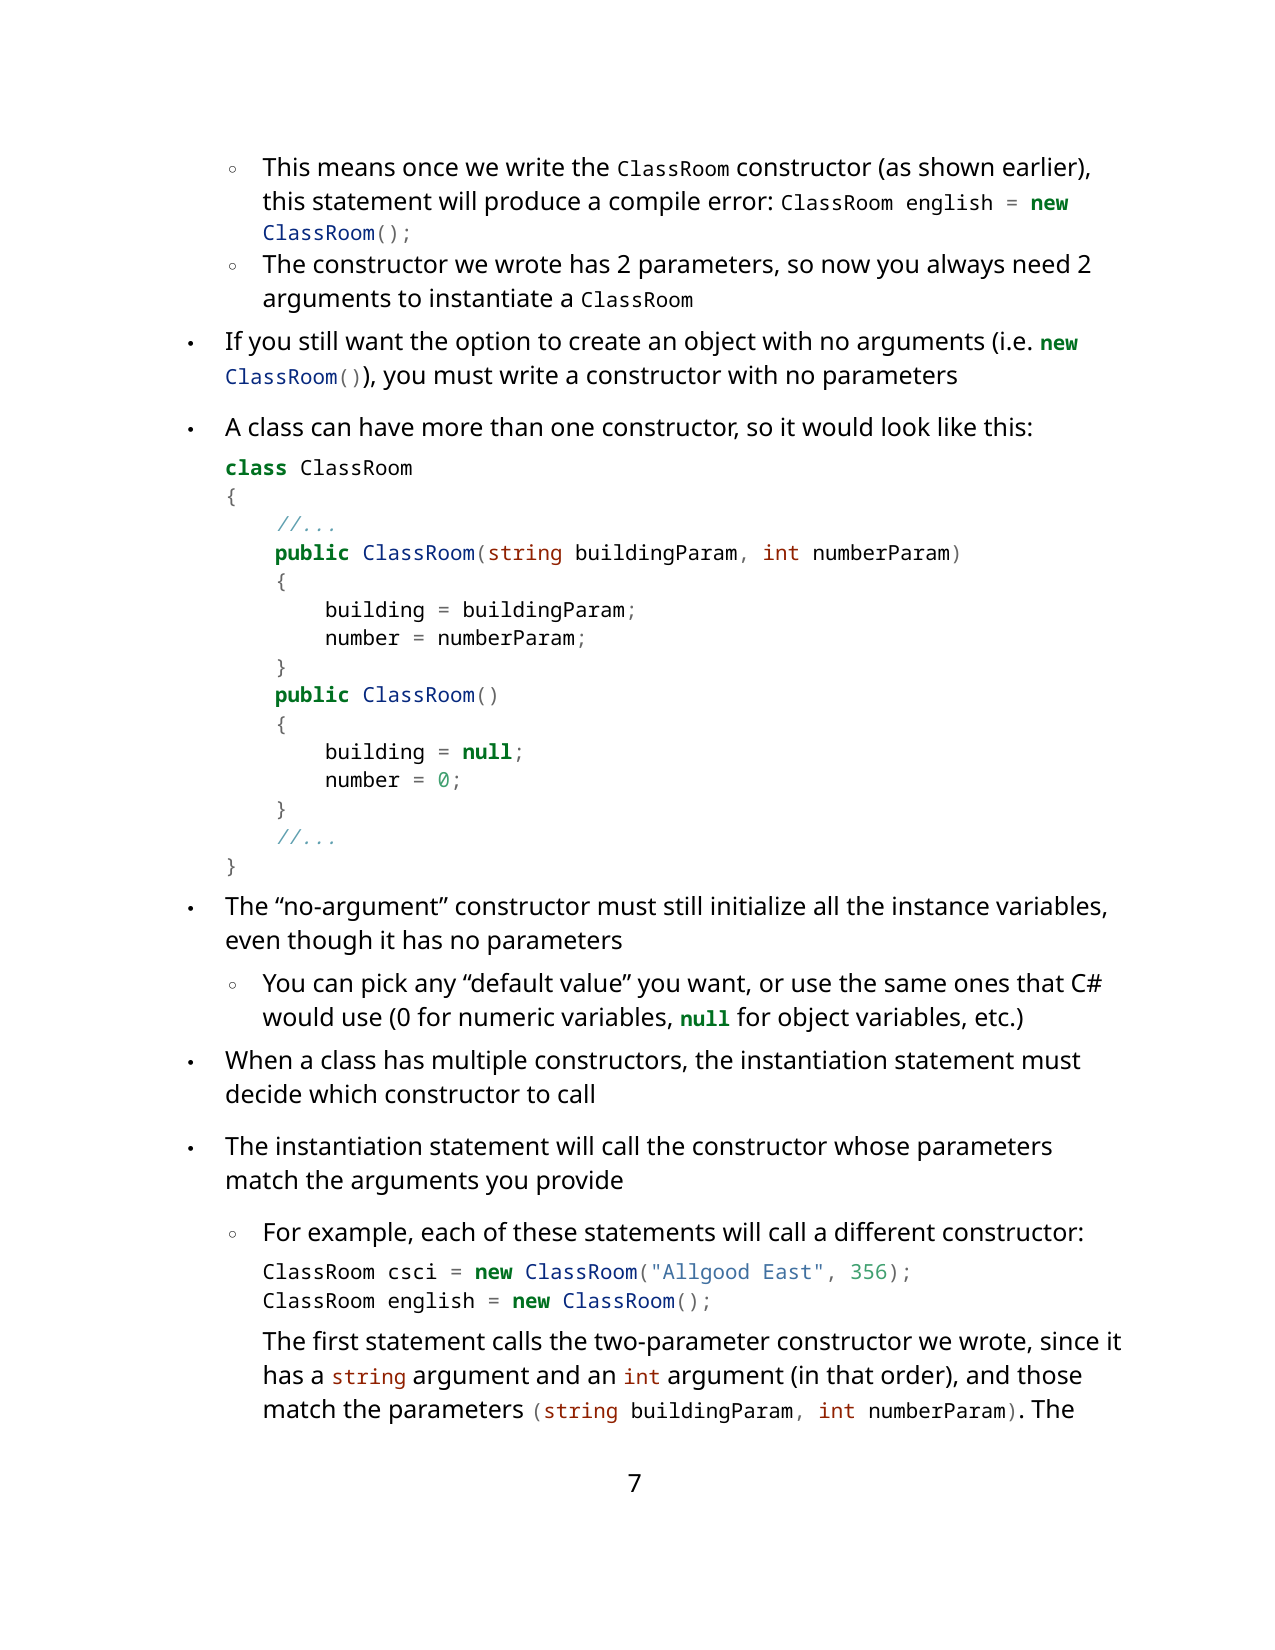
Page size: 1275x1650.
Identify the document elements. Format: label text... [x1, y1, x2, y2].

list } [187, 794, 1125, 822]
list A class can have more than one constructor, so it would look like this: [187, 410, 1125, 444]
list ClassRoom csci = new ClassRoom("Allgood East", 356); [225, 1257, 1125, 1286]
list The “no-argument” constructor must still initialize all the instance variables, even though it has no parameters [187, 888, 1125, 956]
list The instantiation statement will call the constructor whose parameters match the arguments you provide [187, 1128, 1125, 1197]
list For example, each of these statements will call a different constructor: [225, 1214, 1125, 1248]
list number = 0; [187, 766, 1125, 794]
list //... [187, 822, 1125, 851]
list public ClassRoom() [187, 680, 1125, 709]
list { [187, 709, 1125, 737]
list The constructor we wrote has 2 parameters, so now you always need 2 arguments to instantiate a ClassRoom [225, 247, 1125, 315]
list { [187, 481, 1125, 509]
list This means once we write the ClassRoom constructor (as shown earlier), this statement will produce a compile error: ClassRoom english = new ClassRoom(); [225, 150, 1125, 247]
list } [187, 851, 1125, 879]
list { [187, 566, 1125, 595]
list public ClassRoom(string buildingParam, int numberParam) [187, 538, 1125, 566]
list You can pick any “default value” you want, or use the same ones that C# would use (0 for numeric variables, null for object variables, etc.) [225, 965, 1125, 1033]
list } [187, 652, 1125, 680]
list building = null; [187, 737, 1125, 766]
list If you still want the option to create an object with no arguments (i.e. new ClassRoom()), you must write a constructor with no parameters [187, 324, 1125, 392]
list When a class has multiple constructors, the instantiation statement must decide which constructor to call [187, 1042, 1125, 1111]
list ClassRoom english = new ClassRoom(); [225, 1286, 1125, 1314]
list The first statement calls the two-parameter constructor we wrote, since it has a string argument and an int argument (in that order), and those match the parameters (string buildingParam, int numberParam). The [225, 1323, 1125, 1426]
list number = numberParam; [187, 623, 1125, 652]
list //... [187, 509, 1125, 538]
list class ClassRoom [187, 453, 1125, 481]
list building = buildingParam; [187, 595, 1125, 623]
